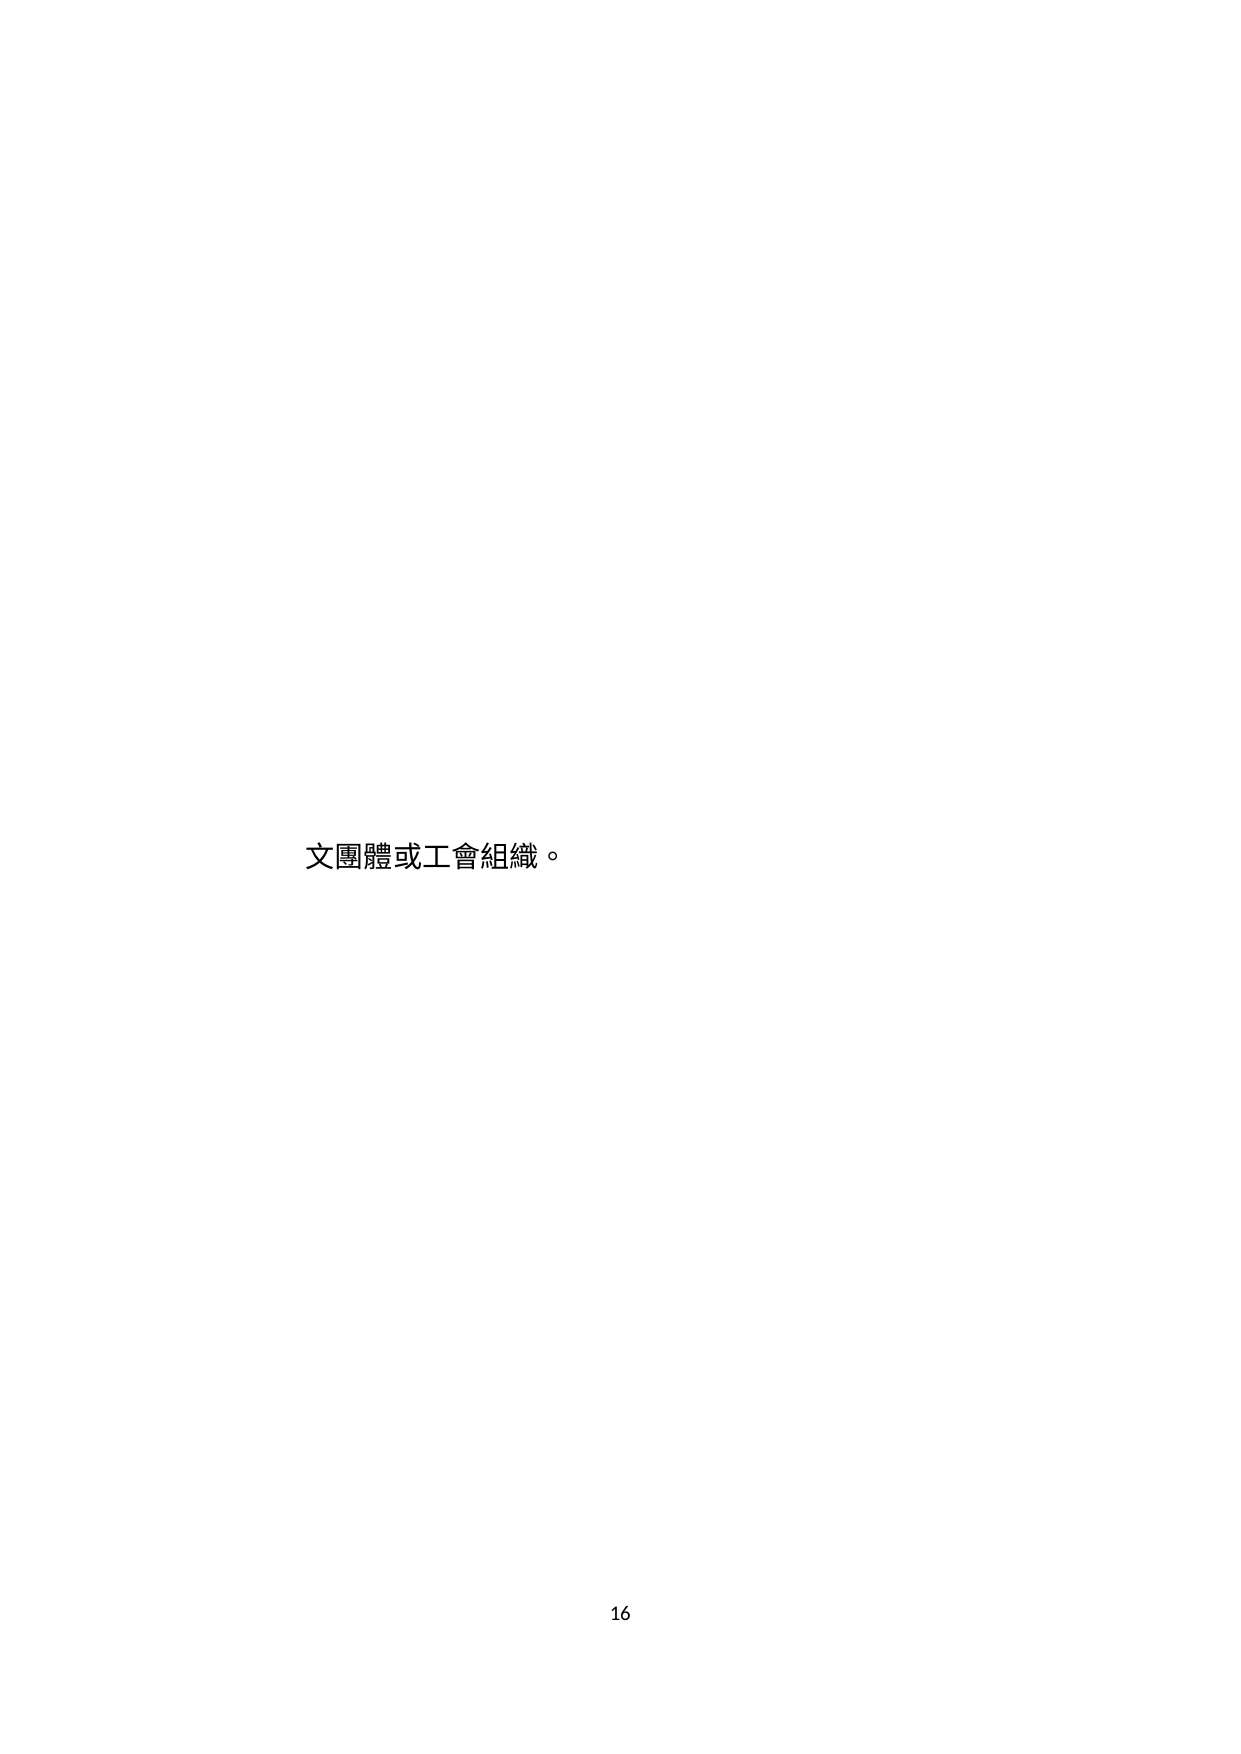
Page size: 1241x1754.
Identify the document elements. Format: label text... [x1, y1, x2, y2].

text 文團體或工會組織。 [276, 813, 1053, 875]
